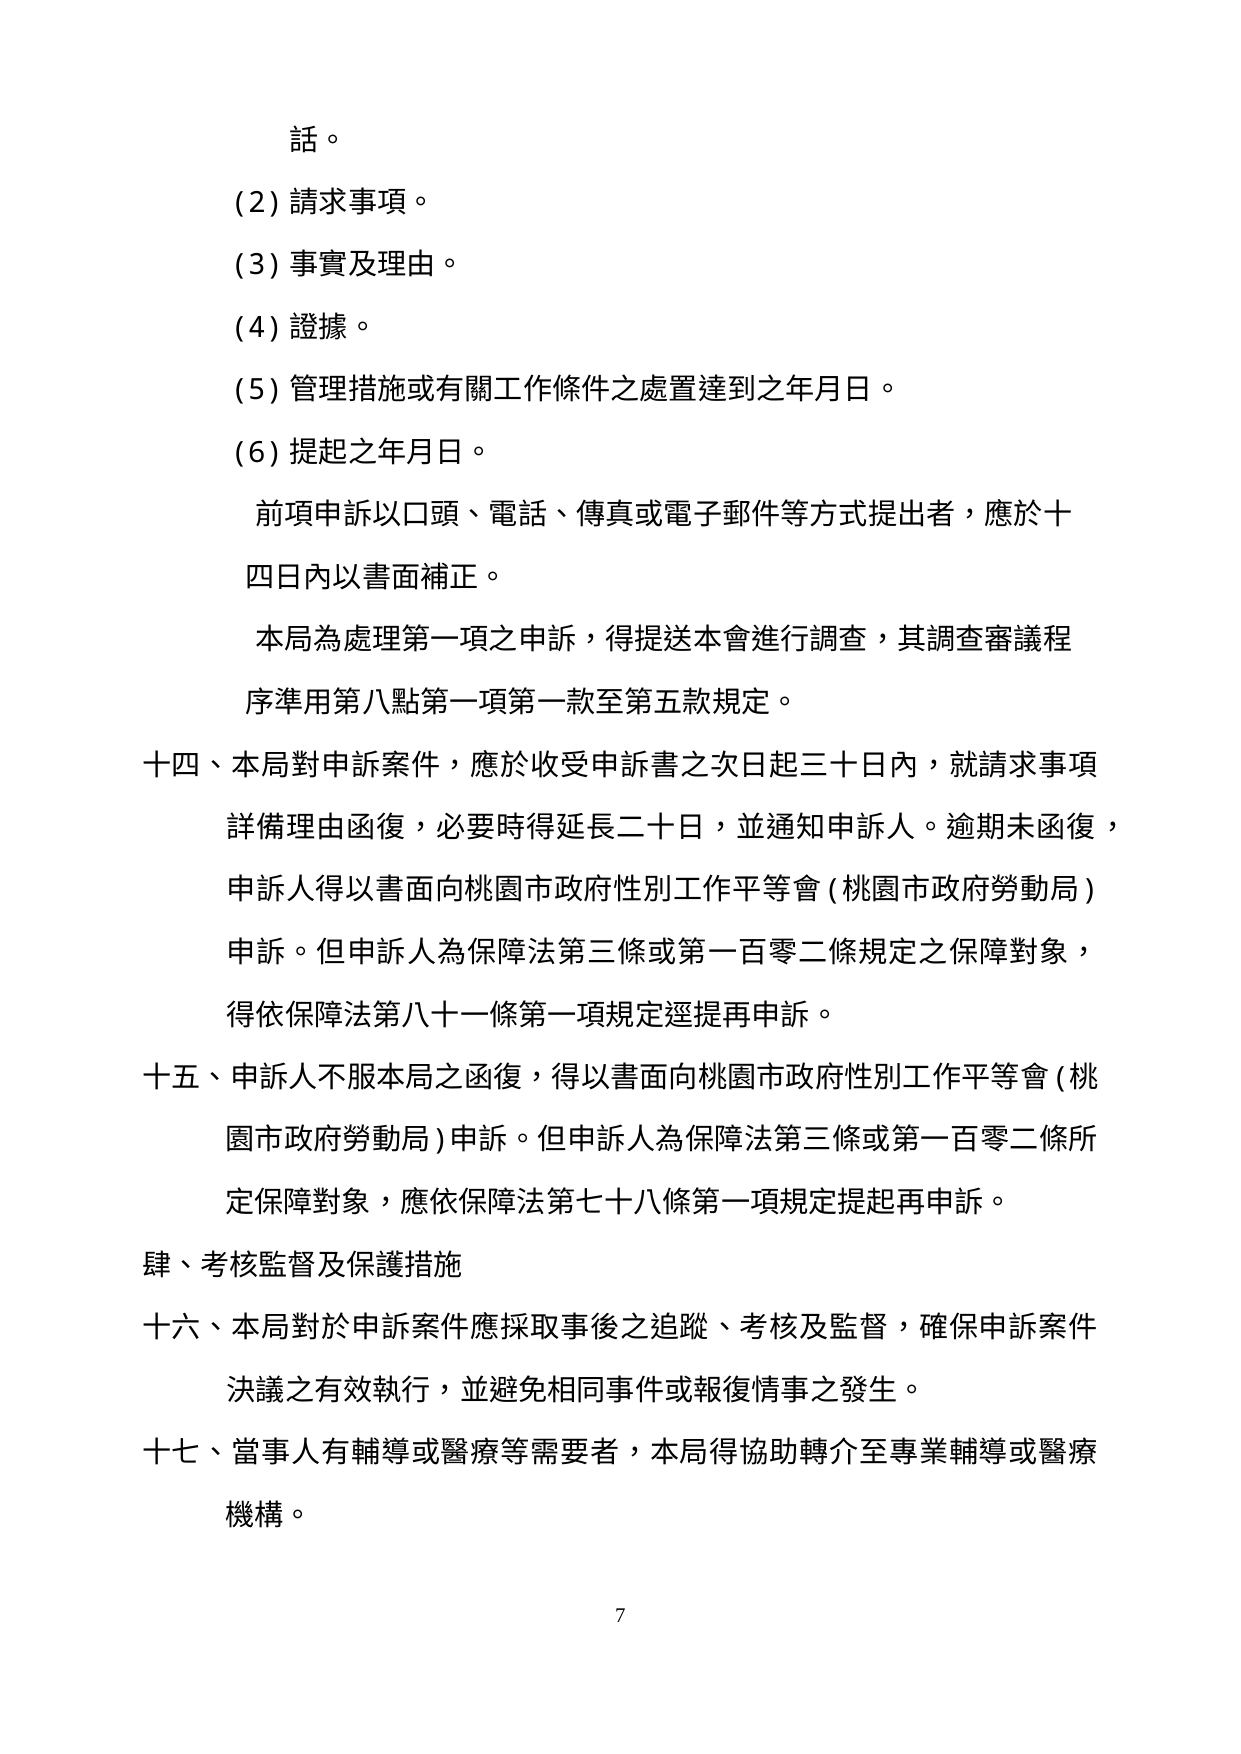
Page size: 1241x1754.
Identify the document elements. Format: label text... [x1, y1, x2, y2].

list 請求事項。 [230, 158, 1098, 221]
text 本局為處理第一項之申訴，得提送本會進行調查，其調查審議程序準用第八點第一項第一款至第五款規定。 [150, 596, 1098, 721]
text 前項申訴以口頭、電話、傳真或電子郵件等方式提出者，應於十四日內以書面補正。 [150, 471, 1098, 596]
list 提起之年月日。 [230, 408, 1098, 471]
list 管理措施或有關工作條件之處置達到之年月日。 [230, 346, 1098, 408]
text 肆、考核監督及保護措施 [142, 1221, 1098, 1283]
list 申訴人姓名、服務單位及職稱、住居所、聯絡電話、申訴日期。有代理人者，應檢附委任書，並載明其姓名、住居所、聯絡電話。 [230, 96, 1098, 158]
text 十四、本局對申訴案件，應於收受申訴書之次日起三十日內，就請求事項詳備理由函復，必要時得延長二十日，並通知申訴人。逾期未函復，申訴人得以書面向桃園市政府性別工作平等會(桃園市政府勞動局)申訴。但申訴人為保障法第三條或第一百零二條規定之保障對象，得依保障法第八十一條第一項規定逕提再申訴。 [142, 721, 1098, 1033]
text 十六、本局對於申訴案件應採取事後之追蹤、考核及監督，確保申訴案件決議之有效執行，並避免相同事件或報復情事之發生。 [142, 1283, 1098, 1408]
text 十七、當事人有輔導或醫療等需要者，本局得協助轉介至專業輔導或醫療機構。 [142, 1408, 1098, 1533]
list 事實及理由。 [230, 221, 1098, 283]
text 十五、申訴人不服本局之函復，得以書面向桃園市政府性別工作平等會(桃園市政府勞動局)申訴。但申訴人為保障法第三條或第一百零二條所定保障對象，應依保障法第七十八條第一項規定提起再申訴。 [142, 1033, 1098, 1221]
list 證據。 [230, 283, 1098, 346]
